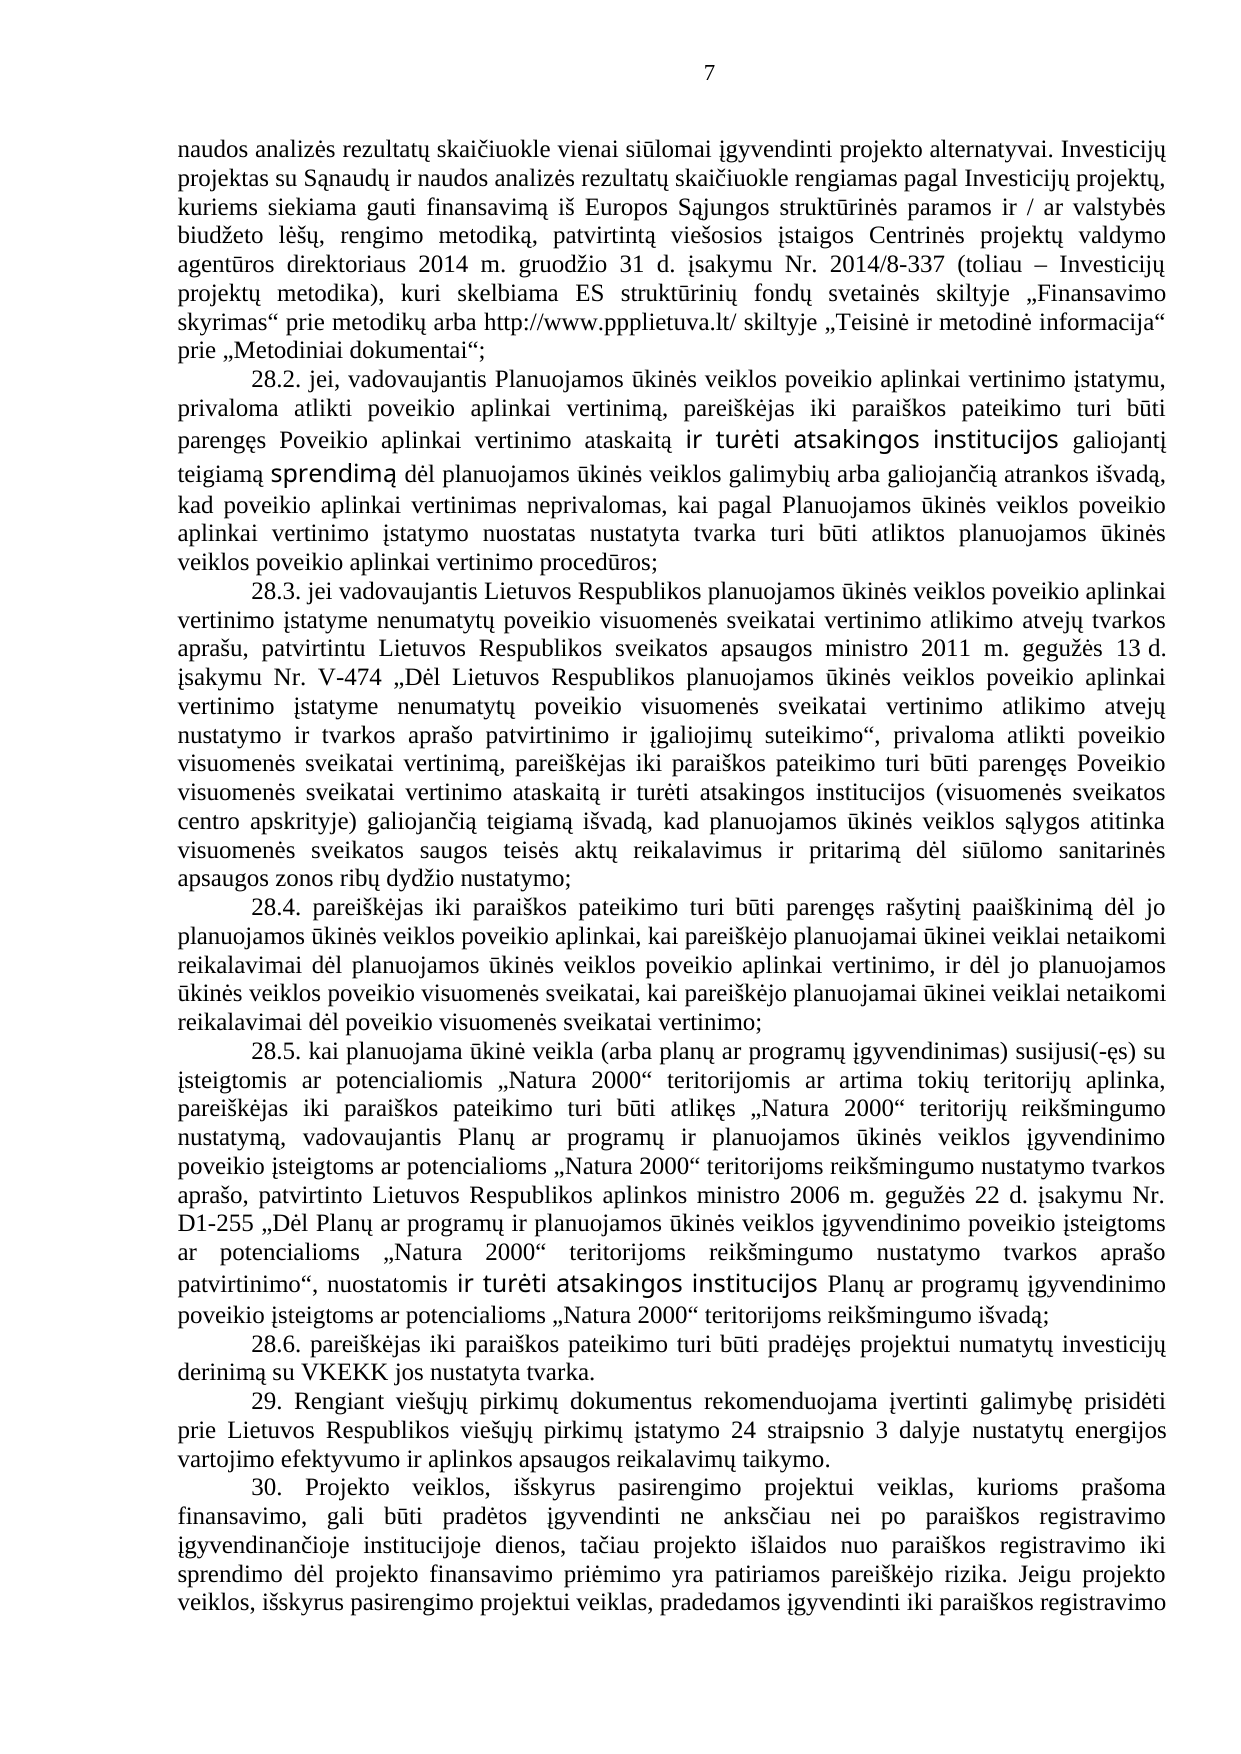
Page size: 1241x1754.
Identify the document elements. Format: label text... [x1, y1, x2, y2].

text 28.5. kai planuojama ūkinė veikla (arba planų ar programų įgyvendinimas) susijusi(-ęs) su įsteigtomis ar potencialiomis „Natura 2000“ teritorijomis ar artima tokių teritorijų aplinka, pareiškėjas iki paraiškos pateikimo turi būti atlikęs „Natura 2000“ teritorijų reikšmingumo nustatymą, vadovaujantis Planų ar programų ir planuojamos ūkinės veiklos įgyvendinimo poveikio įsteigtoms ar potencialioms „Natura 2000“ teritorijoms reikšmingumo nustatymo tvarkos aprašo, patvirtinto Lietuvos Respublikos aplinkos ministro 2006 m. gegužės 22 d. įsakymu Nr. D1-255 „Dėl Planų ar programų ir planuojamos ūkinės veiklos įgyvendinimo poveikio įsteigtoms ar potencialioms „Natura 2000“ teritorijoms reikšmingumo nustatymo tvarkos aprašo patvirtinimo“, nuostatomis ir turėti atsakingos institucijos Planų ar programų įgyvendinimo poveikio įsteigtoms ar potencialioms „Natura 2000“ teritorijoms reikšmingumo išvadą; [177, 1036, 1167, 1329]
text 29. Rengiant viešųjų pirkimų dokumentus rekomenduojama įvertinti galimybę prisidėti prie Lietuvos Respublikos viešųjų pirkimų įstatymo 24 straipsnio 3 dalyje nustatytų energijos vartojimo efektyvumo ir aplinkos apsaugos reikalavimų taikymo. [177, 1386, 1167, 1472]
text 30. Projekto veiklos, išskyrus pasirengimo projektui veiklas, kurioms prašoma finansavimo, gali būti pradėtos įgyvendinti ne anksčiau nei po paraiškos registravimo įgyvendinančioje institucijoje dienos, tačiau projekto išlaidos nuo paraiškos registravimo iki sprendimo dėl projekto finansavimo priėmimo yra patiriamos pareiškėjo rizika. Jeigu projekto veiklos, išskyrus pasirengimo projektui veiklas, pradedamos įgyvendinti iki paraiškos registravimo [177, 1472, 1167, 1616]
text 28.3. jei vadovaujantis Lietuvos Respublikos planuojamos ūkinės veiklos poveikio aplinkai vertinimo įstatyme nenumatytų poveikio visuomenės sveikatai vertinimo atlikimo atvejų tvarkos aprašu, patvirtintu Lietuvos Respublikos sveikatos apsaugos ministro 2011 m. gegužės 13 d. įsakymu Nr. V-474 „Dėl Lietuvos Respublikos planuojamos ūkinės veiklos poveikio aplinkai vertinimo įstatyme nenumatytų poveikio visuomenės sveikatai vertinimo atlikimo atvejų nustatymo ir tvarkos aprašo patvirtinimo ir įgaliojimų suteikimo“, privaloma atlikti poveikio visuomenės sveikatai vertinimą, pareiškėjas iki paraiškos pateikimo turi būti parengęs Poveikio visuomenės sveikatai vertinimo ataskaitą ir turėti atsakingos institucijos (visuomenės sveikatos centro apskrityje) galiojančią teigiamą išvadą, kad planuojamos ūkinės veiklos sąlygos atitinka visuomenės sveikatos saugos teisės aktų reikalavimus ir pritarimą dėl siūlomo sanitarinės apsaugos zonos ribų dydžio nustatymo; [177, 576, 1167, 892]
text naudos analizės rezultatų skaičiuokle vienai siūlomai įgyvendinti projekto alternatyvai. Investicijų projektas su Sąnaudų ir naudos analizės rezultatų skaičiuokle rengiamas pagal Investicijų projektų, kuriems siekiama gauti finansavimą iš Europos Sąjungos struktūrinės paramos ir / ar valstybės biudžeto lėšų, rengimo metodiką, patvirtintą viešosios įstaigos Centrinės projektų valdymo agentūros direktoriaus 2014 m. gruodžio 31 d. įsakymu Nr. 2014/8-337 (toliau – Investicijų projektų metodika), kuri skelbiama ES struktūrinių fondų svetainės skiltyje „Finansavimo skyrimas“ prie metodikų arba http://www.ppplietuva.lt/ skiltyje „Teisinė ir metodinė informacija“ prie „Metodiniai dokumentai“; [177, 134, 1167, 364]
text 28.6. pareiškėjas iki paraiškos pateikimo turi būti pradėjęs projektui numatytų investicijų derinimą su VKEKK jos nustatyta tvarka. [177, 1329, 1167, 1386]
text 28.2. jei, vadovaujantis Planuojamos ūkinės veiklos poveikio aplinkai vertinimo įstatymu, privaloma atlikti poveikio aplinkai vertinimą, pareiškėjas iki paraiškos pateikimo turi būti parengęs Poveikio aplinkai vertinimo ataskaitą ir turėti atsakingos institucijos galiojantį teigiamą sprendimą dėl planuojamos ūkinės veiklos galimybių arba galiojančią atrankos išvadą, kad poveikio aplinkai vertinimas neprivalomas, kai pagal Planuojamos ūkinės veiklos poveikio aplinkai vertinimo įstatymo nuostatas nustatyta tvarka turi būti atliktos planuojamos ūkinės veiklos poveikio aplinkai vertinimo procedūros; [177, 364, 1167, 576]
text 28.4. pareiškėjas iki paraiškos pateikimo turi būti parengęs rašytinį paaiškinimą dėl jo planuojamos ūkinės veiklos poveikio aplinkai, kai pareiškėjo planuojamai ūkinei veiklai netaikomi reikalavimai dėl planuojamos ūkinės veiklos poveikio aplinkai vertinimo, ir dėl jo planuojamos ūkinės veiklos poveikio visuomenės sveikatai, kai pareiškėjo planuojamai ūkinei veiklai netaikomi reikalavimai dėl poveikio visuomenės sveikatai vertinimo; [177, 892, 1167, 1036]
